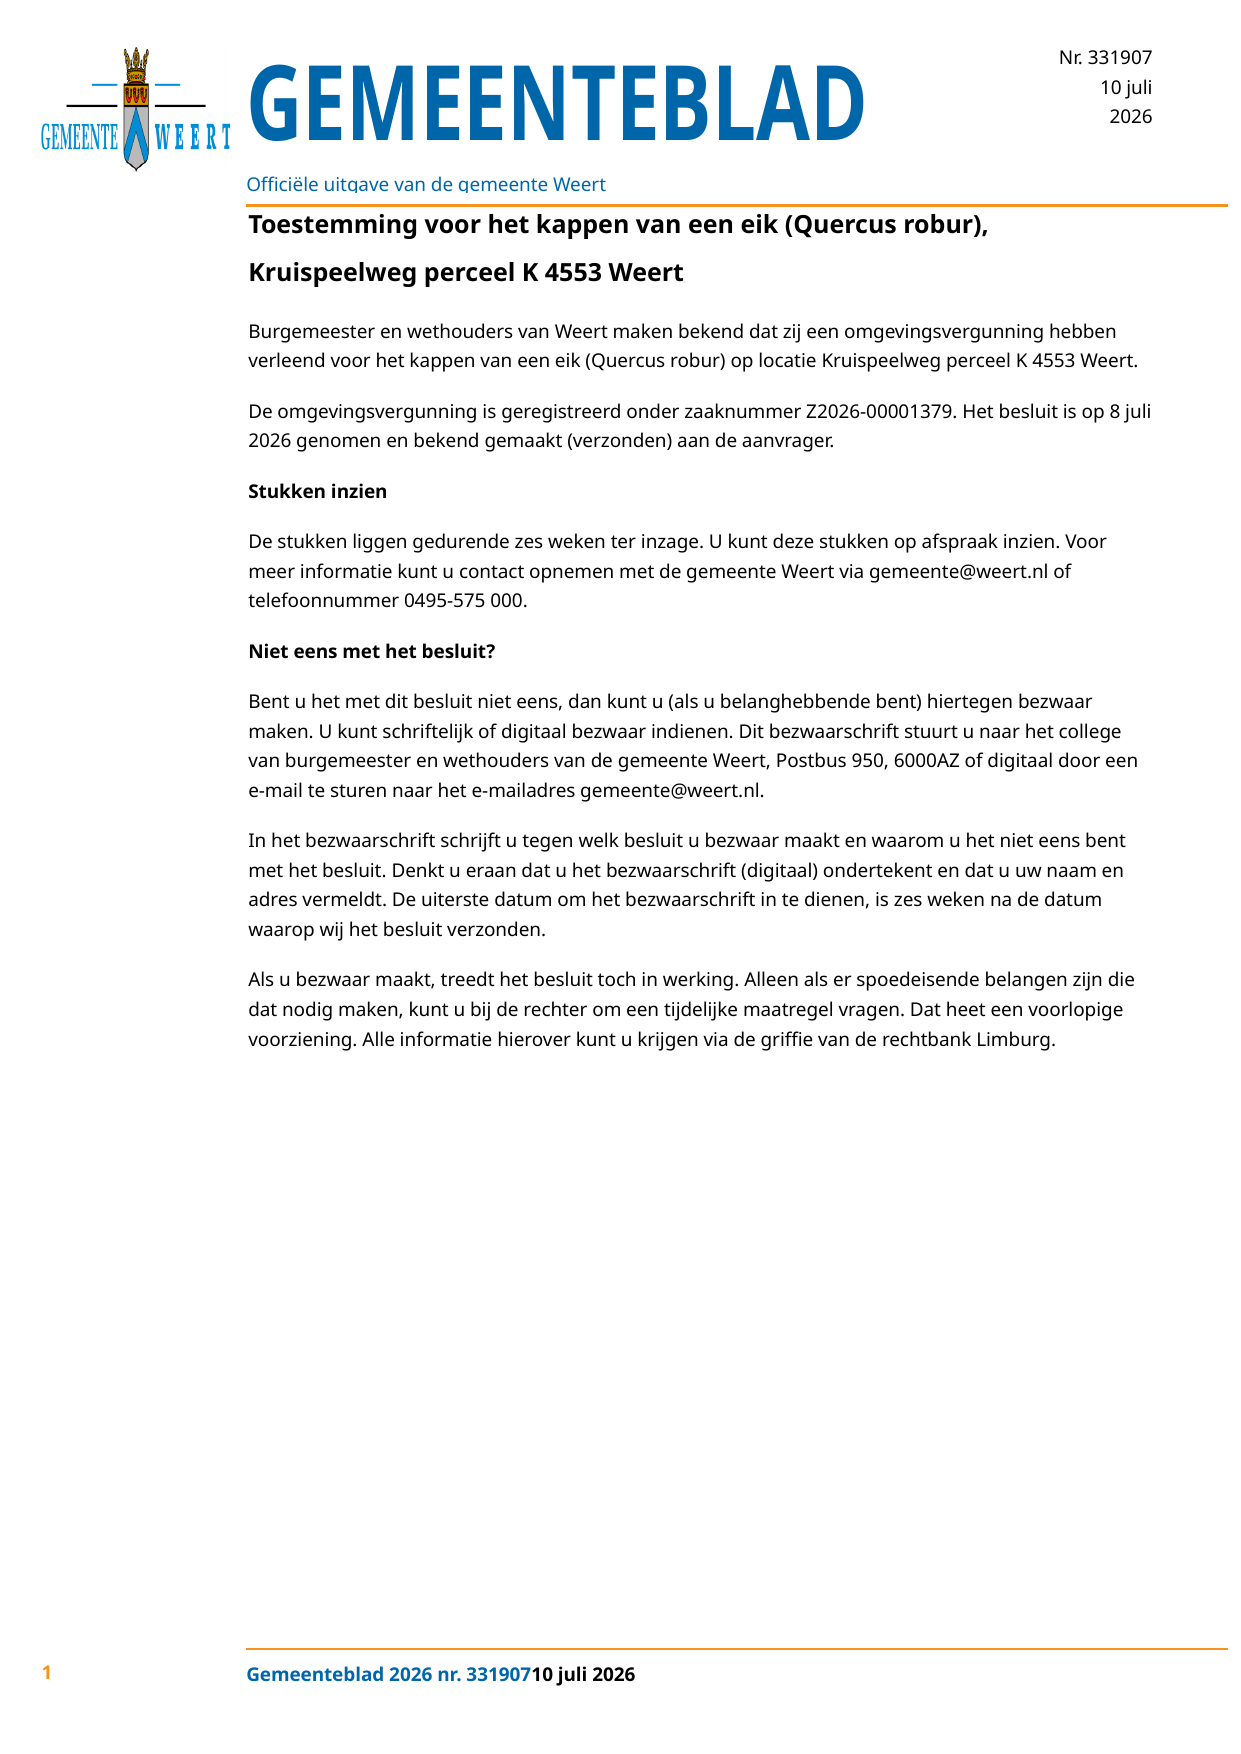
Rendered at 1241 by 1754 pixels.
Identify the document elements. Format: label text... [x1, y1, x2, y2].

text Burgemeester en wethouders van Weert maken bekend dat zij een omgevingsvergunning hebben verleend voor het kappen van een eik (Quercus robur) op locatie Kruispeelweg perceel K 4553 Weert. [248, 318, 1152, 373]
text Stukken inzien [248, 478, 1152, 504]
text Bent u het met dit besluit niet eens, dan kunt u (als u belanghebbende bent) hiertegen bezwaar maken. U kunt schriftelijk of digitaal bezwaar indienen. Dit bezwaarschrift stuurt u naar het college van burgemeester en wethouders van de gemeente Weert, Postbus 950, 6000AZ of digitaal door een e-mail te sturen naar het e-mailadres gemeente@weert.nl. [248, 688, 1152, 803]
text Toestemming voor het kappen van een eik (Quercus robur), Kruispeelweg perceel K 4553 Weert [248, 207, 1152, 288]
text De stukken liggen gedurende zes weken ter inzage. U kunt deze stukken op afspraak inzien. Voor meer informatie kunt u contact opnemen met de gemeente Weert via gemeente@weert.nl of telefoonnummer 0495-575 000. [248, 528, 1152, 613]
text In het bezwaarschrift schrijft u tegen welk besluit u bezwaar maakt en waarom u het niet eens bent met het besluit. Denkt u eraan dat u het bezwaarschrift (digitaal) ondertekent en dat u uw naam en adres vermeldt. De uiterste datum om het bezwaarschrift in te dienen, is zes weken na de datum waarop wij het besluit verzonden. [248, 827, 1152, 942]
text Als u bezwaar maakt, treedt het besluit toch in werking. Alleen als er spoedeisende belangen zijn die dat nodig maken, kunt u bij de rechter om een tijdelijke maatregel vragen. Dat heet een voorlopige voorziening. Alle informatie hierover kunt u krijgen via de griffie van de rechtbank Limburg. [248, 967, 1152, 1052]
picture [41, 47, 231, 172]
text De omgevingsvergunning is geregistreerd onder zaaknummer Z2026-00001379. Het besluit is op 8 juli 2026 genomen en bekend gemaakt (verzonden) aan de aanvrager. [248, 398, 1152, 453]
text Niet eens met het besluit? [248, 638, 1152, 664]
